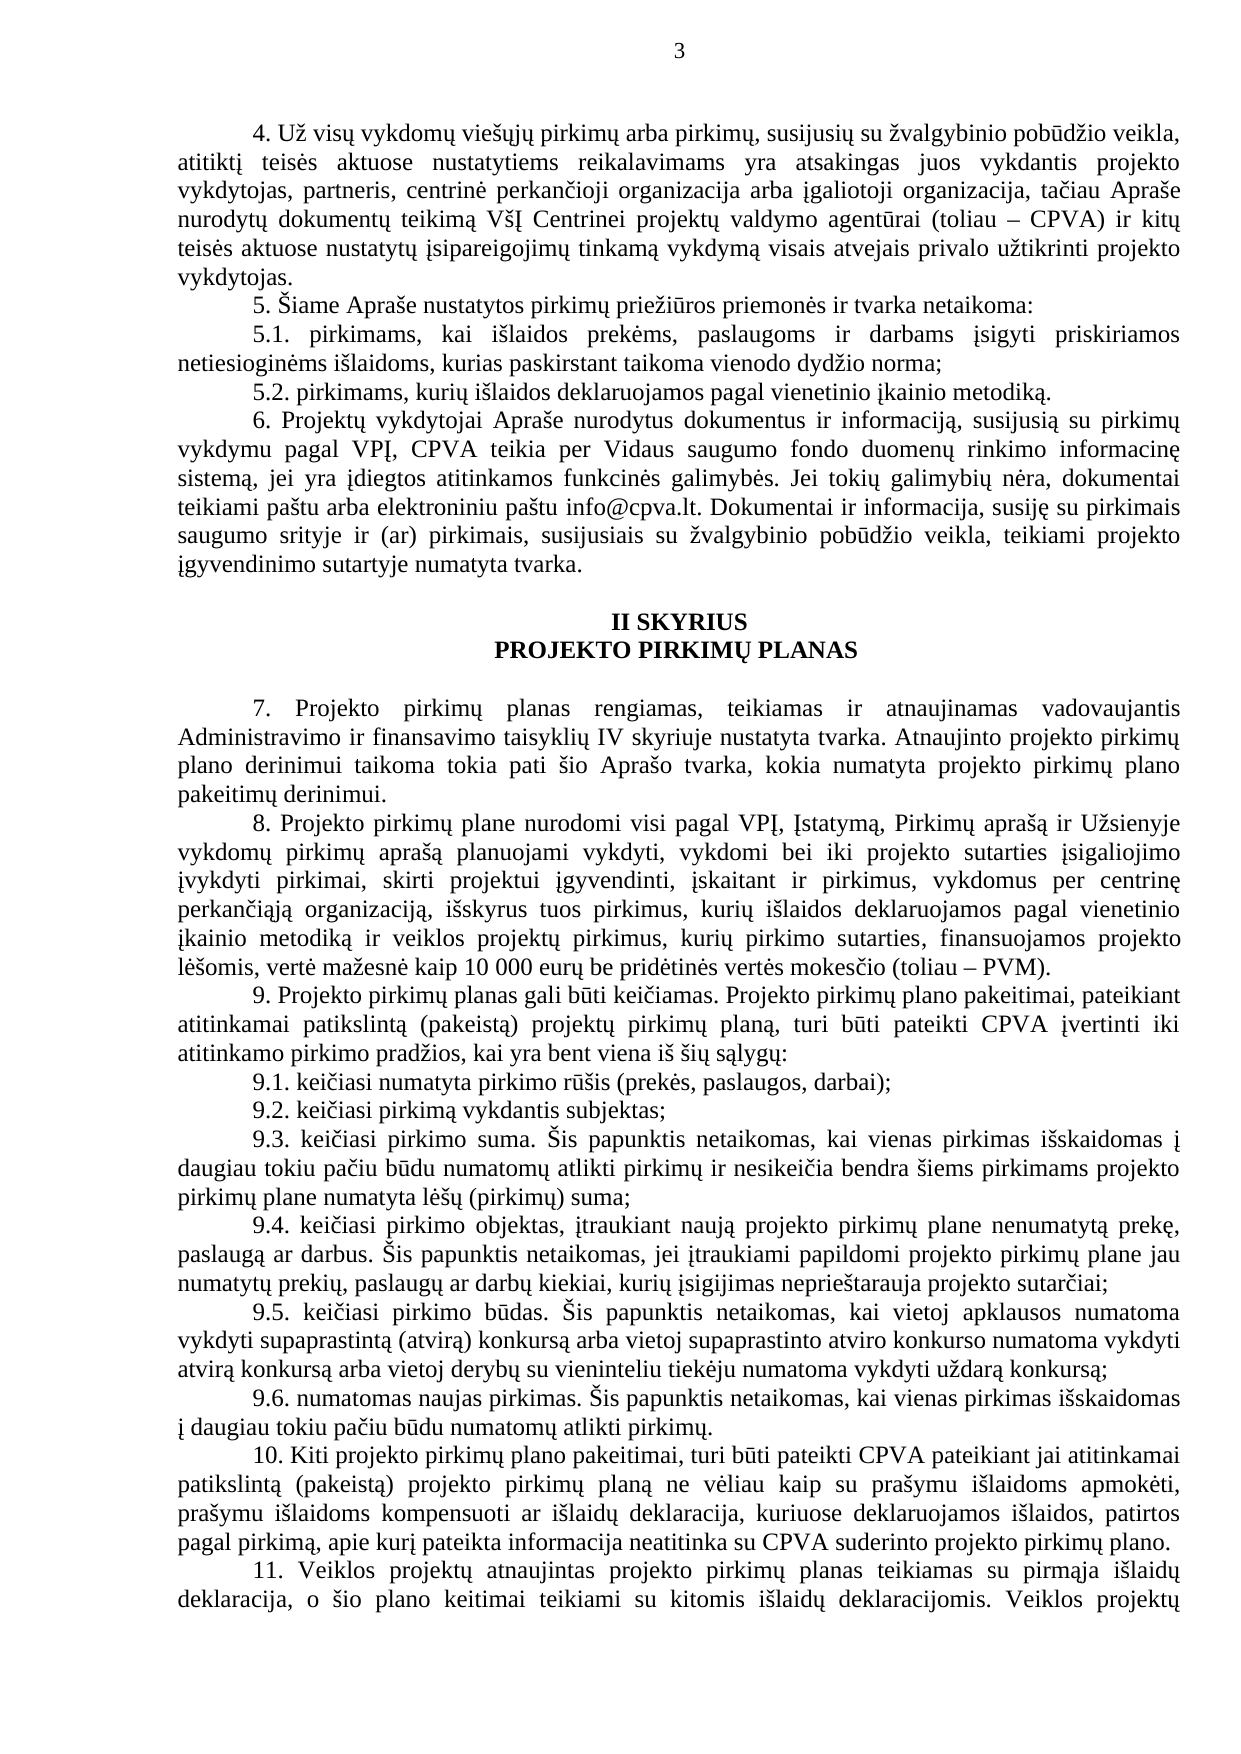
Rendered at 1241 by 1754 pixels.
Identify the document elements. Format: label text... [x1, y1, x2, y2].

text 9.2. keičiasi pirkimą vykdantis subjektas; [177, 1096, 1181, 1124]
text 9.5. keičiasi pirkimo būdas. Šis papunktis netaikomas, kai vietoj apklausos numatoma vykdyti supaprastintą (atvirą) konkursą arba vietoj supaprastinto atviro konkurso numatoma vykdyti atvirą konkursą arba vietoj derybų su vieninteliu tiekėju numatoma vykdyti uždarą konkursą; [177, 1297, 1181, 1383]
text 5.1. pirkimams, kai išlaidos prekėms, paslaugoms ir darbams įsigyti priskiriamos netiesioginėms išlaidoms, kurias paskirstant taikoma vienodo dydžio norma; [177, 319, 1181, 377]
text 9.4. keičiasi pirkimo objektas, įtraukiant naują projekto pirkimų plane nenumatytą prekę, paslaugą ar darbus. Šis papunktis netaikomas, jei įtraukiami papildomi projekto pirkimų plane jau numatytų prekių, paslaugų ar darbų kiekiai, kurių įsigijimas neprieštarauja projekto sutarčiai; [177, 1211, 1181, 1297]
text 11. Veiklos projektų atnaujintas projekto pirkimų planas teikiamas su pirmąja išlaidų deklaracija, o šio plano keitimai teikiami su kitomis išlaidų deklaracijomis. Veiklos projektų [177, 1556, 1181, 1613]
text 7. Projekto pirkimų planas rengiamas, teikiamas ir atnaujinamas vadovaujantis Administravimo ir finansavimo taisyklių IV skyriuje nustatyta tvarka. Atnaujinto projekto pirkimų plano derinimui taikoma tokia pati šio Aprašo tvarka, kokia numatyta projekto pirkimų plano pakeitimų derinimui. [177, 693, 1181, 808]
text 9.1. keičiasi numatyta pirkimo rūšis (prekės, paslaugos, darbai); [177, 1067, 1181, 1096]
text 9.6. numatomas naujas pirkimas. Šis papunktis netaikomas, kai vienas pirkimas išskaidomas į daugiau tokiu pačiu būdu numatomų atlikti pirkimų. [177, 1383, 1181, 1441]
text 5. Šiame Apraše nustatytos pirkimų priežiūros priemonės ir tvarka netaikoma: [177, 291, 1181, 319]
text 10. Kiti projekto pirkimų plano pakeitimai, turi būti pateikti CPVA pateikiant jai atitinkamai patikslintą (pakeistą) projekto pirkimų planą ne vėliau kaip su prašymu išlaidoms apmokėti, prašymu išlaidoms kompensuoti ar išlaidų deklaracija, kuriuose deklaruojamos išlaidos, patirtos pagal pirkimą, apie kurį pateikta informacija neatitinka su CPVA suderinto projekto pirkimų plano. [177, 1441, 1181, 1556]
text II SKYRIUS [177, 607, 1181, 636]
text 8. Projekto pirkimų plane nurodomi visi pagal VPĮ, Įstatymą, Pirkimų aprašą ir Užsienyje vykdomų pirkimų aprašą planuojami vykdyti, vykdomi bei iki projekto sutarties įsigaliojimo įvykdyti pirkimai, skirti projektui įgyvendinti, įskaitant ir pirkimus, vykdomus per centrinę perkančiąją organizaciją, išskyrus tuos pirkimus, kurių išlaidos deklaruojamos pagal vienetinio įkainio metodiką ir veiklos projektų pirkimus, kurių pirkimo sutarties, finansuojamos projekto lėšomis, vertė mažesnė kaip 10 000 eurų be pridėtinės vertės mokesčio (toliau – PVM). [177, 808, 1181, 981]
text 6. Projektų vykdytojai Apraše nurodytus dokumentus ir informaciją, susijusią su pirkimų vykdymu pagal VPĮ, CPVA teikia per Vidaus saugumo fondo duomenų rinkimo informacinę sistemą, jei yra įdiegtos atitinkamos funkcinės galimybės. Jei tokių galimybių nėra, dokumentai teikiami paštu arba elektroniniu paštu info@cpva.lt. Dokumentai ir informacija, susiję su pirkimais saugumo srityje ir (ar) pirkimais, susijusiais su žvalgybinio pobūdžio veikla, teikiami projekto įgyvendinimo sutartyje numatyta tvarka. [177, 406, 1181, 578]
text 9.3. keičiasi pirkimo suma. Šis papunktis netaikomas, kai vienas pirkimas išskaidomas į daugiau tokiu pačiu būdu numatomų atlikti pirkimų ir nesikeičia bendra šiems pirkimams projekto pirkimų plane numatyta lėšų (pirkimų) suma; [177, 1124, 1181, 1211]
text 4. Už visų vykdomų viešųjų pirkimų arba pirkimų, susijusių su žvalgybinio pobūdžio veikla, atitiktį teisės aktuose nustatytiems reikalavimams yra atsakingas juos vykdantis projekto vykdytojas, partneris, centrinė perkančioji organizacija arba įgaliotoji organizacija, tačiau Apraše nurodytų dokumentų teikimą VšĮ Centrinei projektų valdymo agentūrai (toliau – CPVA) ir kitų teisės aktuose nustatytų įsipareigojimų tinkamą vykdymą visais atvejais privalo užtikrinti projekto vykdytojas. [177, 118, 1181, 291]
text 5.2. pirkimams, kurių išlaidos deklaruojamos pagal vienetinio įkainio metodiką. [177, 377, 1181, 406]
text PROJEKTO PIRKIMŲ PLANAS [177, 636, 1181, 664]
text 9. Projekto pirkimų planas gali būti keičiamas. Projekto pirkimų plano pakeitimai, pateikiant atitinkamai patikslintą (pakeistą) projektų pirkimų planą, turi būti pateikti CPVA įvertinti iki atitinkamo pirkimo pradžios, kai yra bent viena iš šių sąlygų: [177, 981, 1181, 1067]
